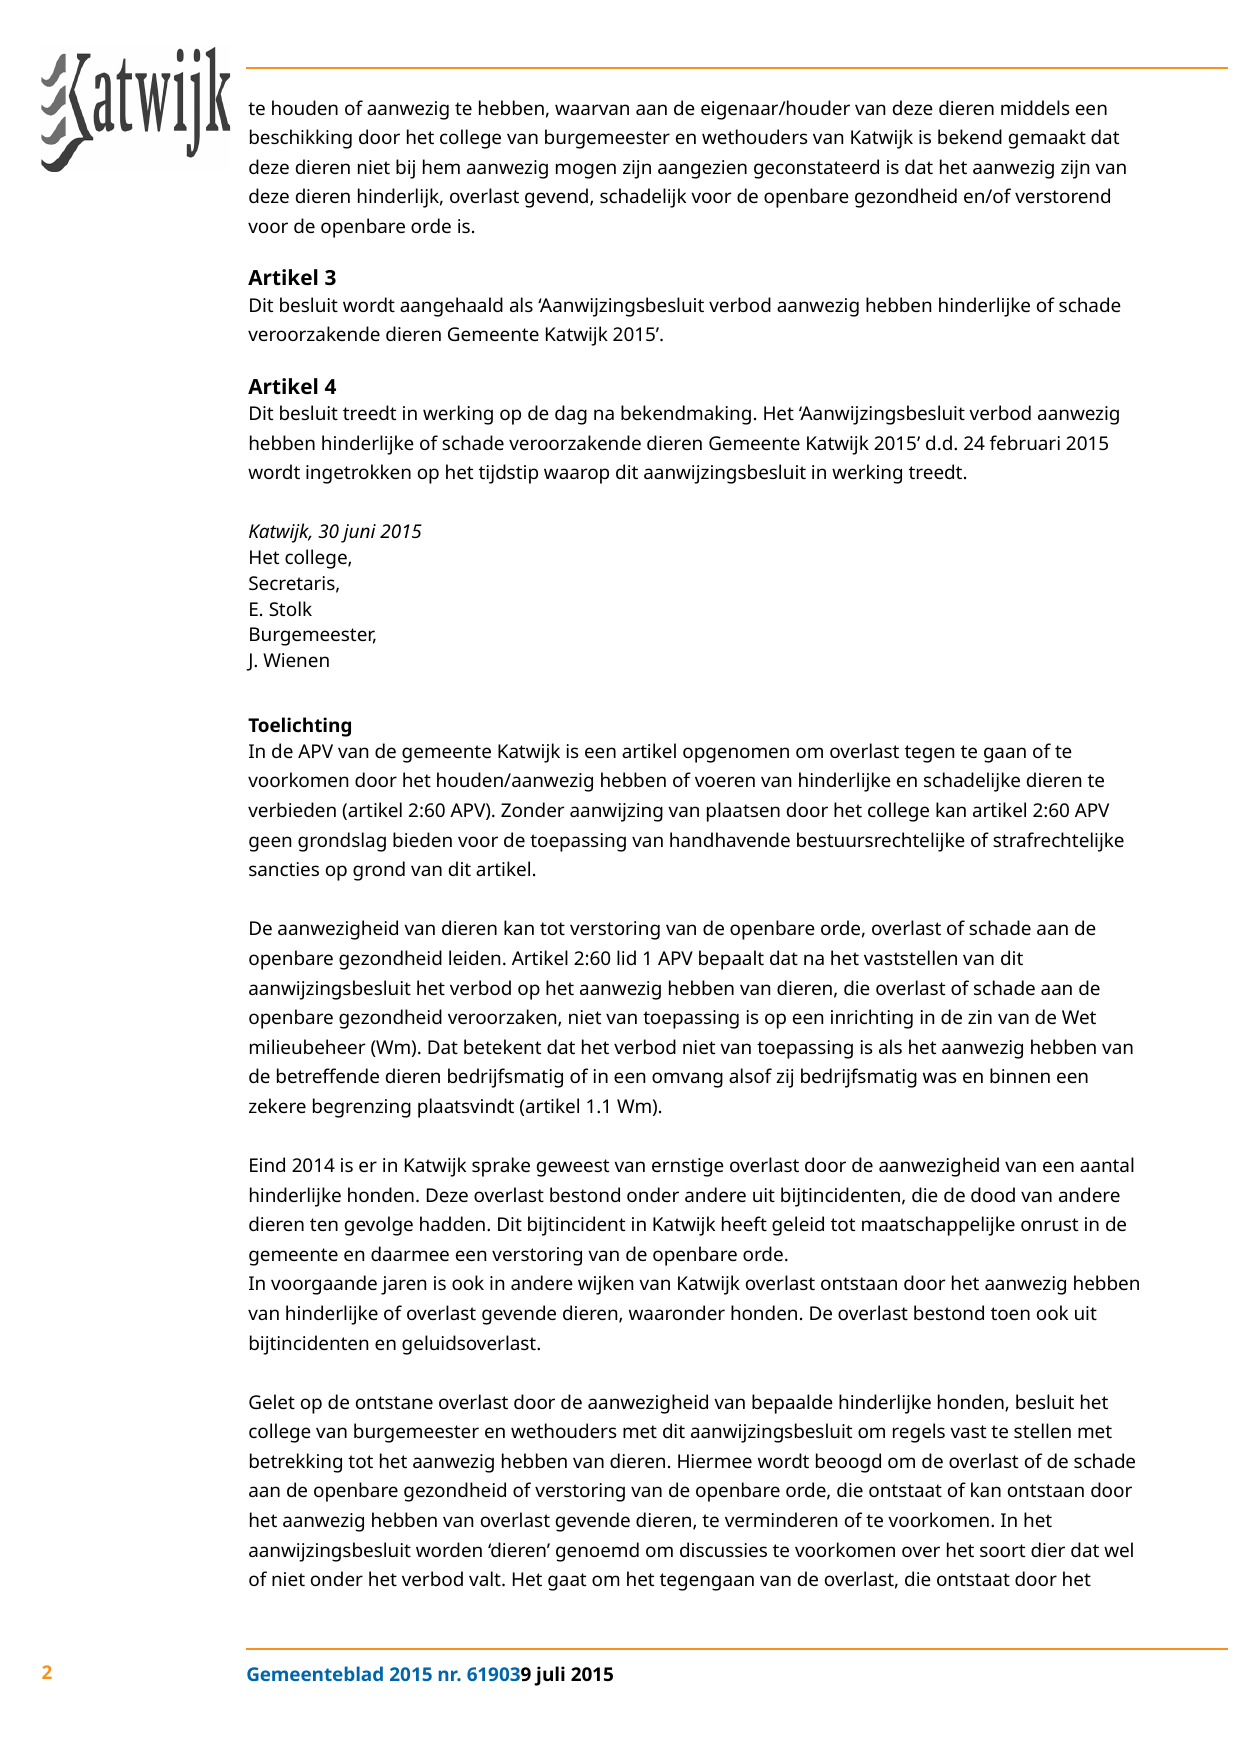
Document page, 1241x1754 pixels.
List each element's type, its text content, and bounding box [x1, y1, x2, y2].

text In voorgaande jaren is ook in andere wijken van Katwijk overlast ontstaan door het aanwezig hebben van hinderlijke of overlast gevende dieren, waaronder honden. De overlast bestond toen ook uit bijtincidenten en geluidsoverlast. [248, 1271, 1152, 1356]
text J. Wienen [248, 647, 1152, 673]
text Dit besluit treedt in werking op de dag na bekendmaking. Het ‘Aanwijzingsbesluit verbod aanwezig hebben hinderlijke of schade veroorzakende dieren Gemeente Katwijk 2015’ d.d. 24 februari 2015 wordt ingetrokken op het tijdstip waarop dit aanwijzingsbesluit in werking treedt. [248, 400, 1152, 485]
text Gelet op de ontstane overlast door de aanwezigheid van bepaalde hinderlijke honden, besluit het college van burgemeester en wethouders met dit aanwijzingsbesluit om regels vast te stellen met betrekking tot het aanwezig hebben van dieren. Hiermee wordt beoogd om de overlast of de schade aan de openbare gezondheid of verstoring van de openbare orde, die ontstaat of kan ontstaan door het aanwezig hebben van overlast gevende dieren, te verminderen of te voorkomen. In het aanwijzingsbesluit worden ‘dieren’ genoemd om discussies te voorkomen over het soort dier dat wel of niet onder het verbod valt. Het gaat om het tegengaan van de overlast, die ontstaat door het [248, 1389, 1152, 1592]
text Secretaris, [248, 570, 1152, 596]
text Katwijk, 30 juni 2015 [248, 519, 1152, 544]
text Toelichting [248, 712, 1152, 738]
text Burgemeester, [248, 622, 1152, 647]
text E. Stolk [248, 596, 1152, 622]
text Eind 2014 is er in Katwijk sprake geweest van ernstige overlast door de aanwezigheid van een aantal hinderlijke honden. Deze overlast bestond onder andere uit bijtincidenten, die de dood van andere dieren ten gevolge hadden. Dit bijtincident in Katwijk heeft geleid tot maatschappelijke onrust in de gemeente en daarmee een verstoring van de openbare orde. [248, 1152, 1152, 1267]
text Artikel 3 [248, 263, 1152, 292]
text Dit besluit wordt aangehaald als ‘Aanwijzingsbesluit verbod aanwezig hebben hinderlijke of schade veroorzakende dieren Gemeente Katwijk 2015’. [248, 292, 1152, 347]
text De aanwezigheid van dieren kan tot verstoring van de openbare orde, overlast of schade aan de openbare gezondheid leiden. Artikel 2:60 lid 1 APV bepaalt dat na het vaststellen van dit aanwijzingsbesluit het verbod op het aanwezig hebben van dieren, die overlast of schade aan de openbare gezondheid veroorzaken, niet van toepassing is op een inrichting in de zin van de Wet milieubeheer (Wm). Dat betekent dat het verbod niet van toepassing is als het aanwezig hebben van de betreffende dieren bedrijfsmatig of in een omvang alsof zij bedrijfsmatig was en binnen een zekere begrenzing plaatsvindt (artikel 1.1 Wm). [248, 916, 1152, 1119]
text te houden of aanwezig te hebben, waarvan aan de eigenaar/houder van deze dieren middels een beschikking door het college van burgemeester en wethouders van Katwijk is bekend gemaakt dat deze dieren niet bij hem aanwezig mogen zijn aangezien geconstateerd is dat het aanwezig zijn van deze dieren hinderlijk, overlast gevend, schadelijk voor de openbare gezondheid en/of verstorend voor de openbare orde is. [248, 95, 1152, 239]
picture [41, 47, 231, 172]
text In de APV van de gemeente Katwijk is een artikel opgenomen om overlast tegen te gaan of te voorkomen door het houden/aanwezig hebben of voeren van hinderlijke en schadelijke dieren te verbieden (artikel 2:60 APV). Zonder aanwijzing van plaatsen door het college kan artikel 2:60 APV geen grondslag bieden voor de toepassing van handhavende bestuursrechtelijke of strafrechtelijke sancties op grond van dit artikel. [248, 738, 1152, 882]
text Artikel 4 [248, 372, 1152, 400]
text Het college, [248, 544, 1152, 570]
